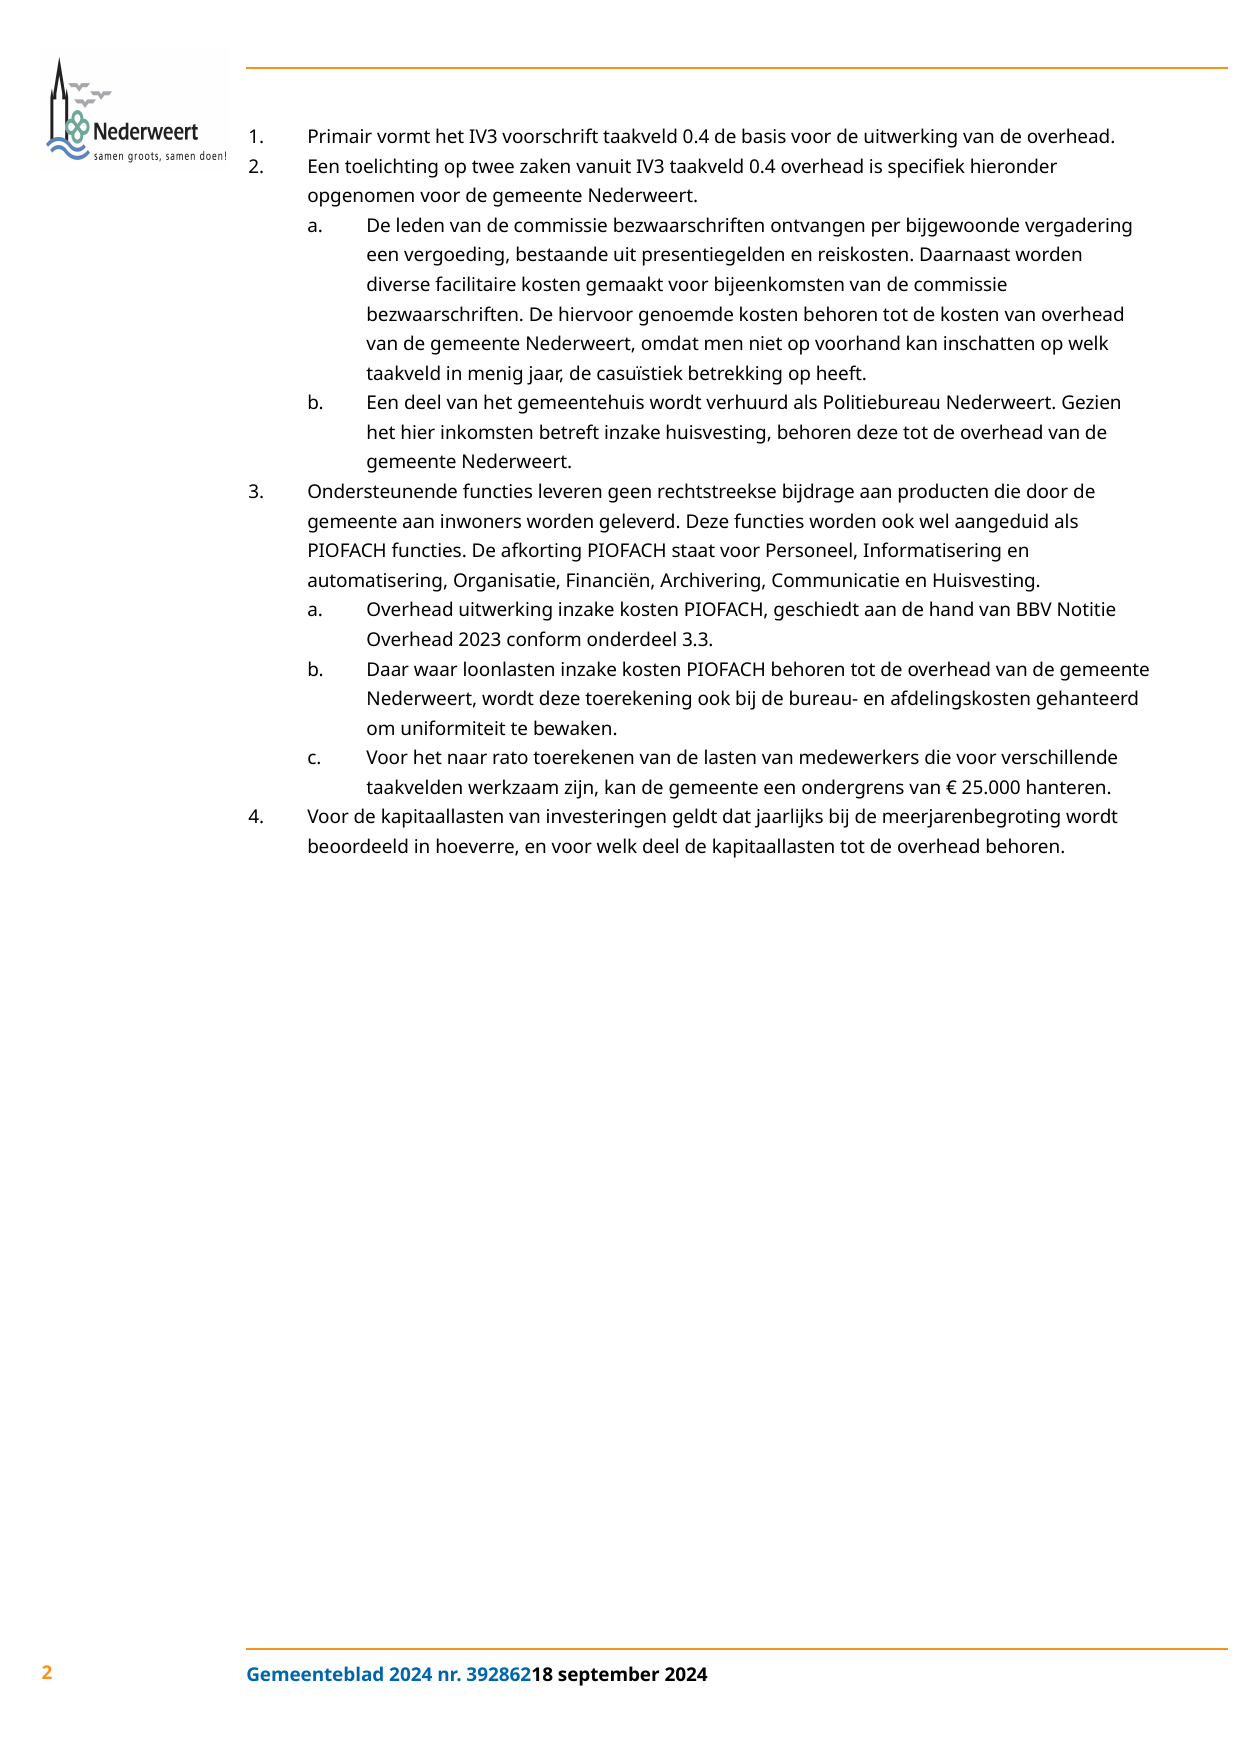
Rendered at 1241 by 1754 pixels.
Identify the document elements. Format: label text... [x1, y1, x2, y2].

list Voor de kapitaallasten van investeringen geldt dat jaarlijks bij de meerjarenbegroting wordt beoordeeld in hoeverre, en voor welk deel de kapitaallasten tot de overhead behoren. [248, 804, 1152, 859]
list Daar waar loonlasten inzake kosten PIOFACH behoren tot de overhead van de gemeente Nederweert, wordt deze toerekening ook bij de bureau- en afdelingskosten gehanteerd om uniformiteit te bewaken. [307, 656, 1152, 741]
list Een deel van het gemeentehuis wordt verhuurd als Politiebureau Nederweert. Gezien het hier inkomsten betreft inzake huisvesting, behoren deze tot de overhead van de gemeente Nederweert. [307, 389, 1152, 474]
list De leden van de commissie bezwaarschriften ontvangen per bijgewoonde vergadering een vergoeding, bestaande uit presentiegelden en reiskosten. Daarnaast worden diverse facilitaire kosten gemaakt voor bijeenkomsten van de commissie bezwaarschriften. De hiervoor genoemde kosten behoren tot de kosten van overhead van de gemeente Nederweert, omdat men niet op voorhand kan inschatten op welk taakveld in menig jaar, de casuïstiek betrekking op heeft. [307, 212, 1152, 386]
list Primair vormt het IV3 voorschrift taakveld 0.4 de basis voor de uitwerking van de overhead. [248, 123, 1152, 149]
list Voor het naar rato toerekenen van de lasten van medewerkers die voor verschillende taakvelden werkzaam zijn, kan de gemeente een ondergrens van € 25.000 hanteren. [307, 744, 1152, 800]
picture [41, 47, 231, 172]
list Een toelichting op twee zaken vanuit IV3 taakveld 0.4 overhead is specifiek hieronder opgenomen voor de gemeente Nederweert. [248, 153, 1152, 208]
list Ondersteunende functies leveren geen rechtstreekse bijdrage aan producten die door de gemeente aan inwoners worden geleverd. Deze functies worden ook wel aangeduid als PIOFACH functies. De afkorting PIOFACH staat voor Personeel, Informatisering en automatisering, Organisatie, Financiën, Archivering, Communicatie en Huisvesting. [248, 478, 1152, 593]
list Overhead uitwerking inzake kosten PIOFACH, geschiedt aan de hand van BBV Notitie Overhead 2023 conform onderdeel 3.3. [307, 597, 1152, 652]
